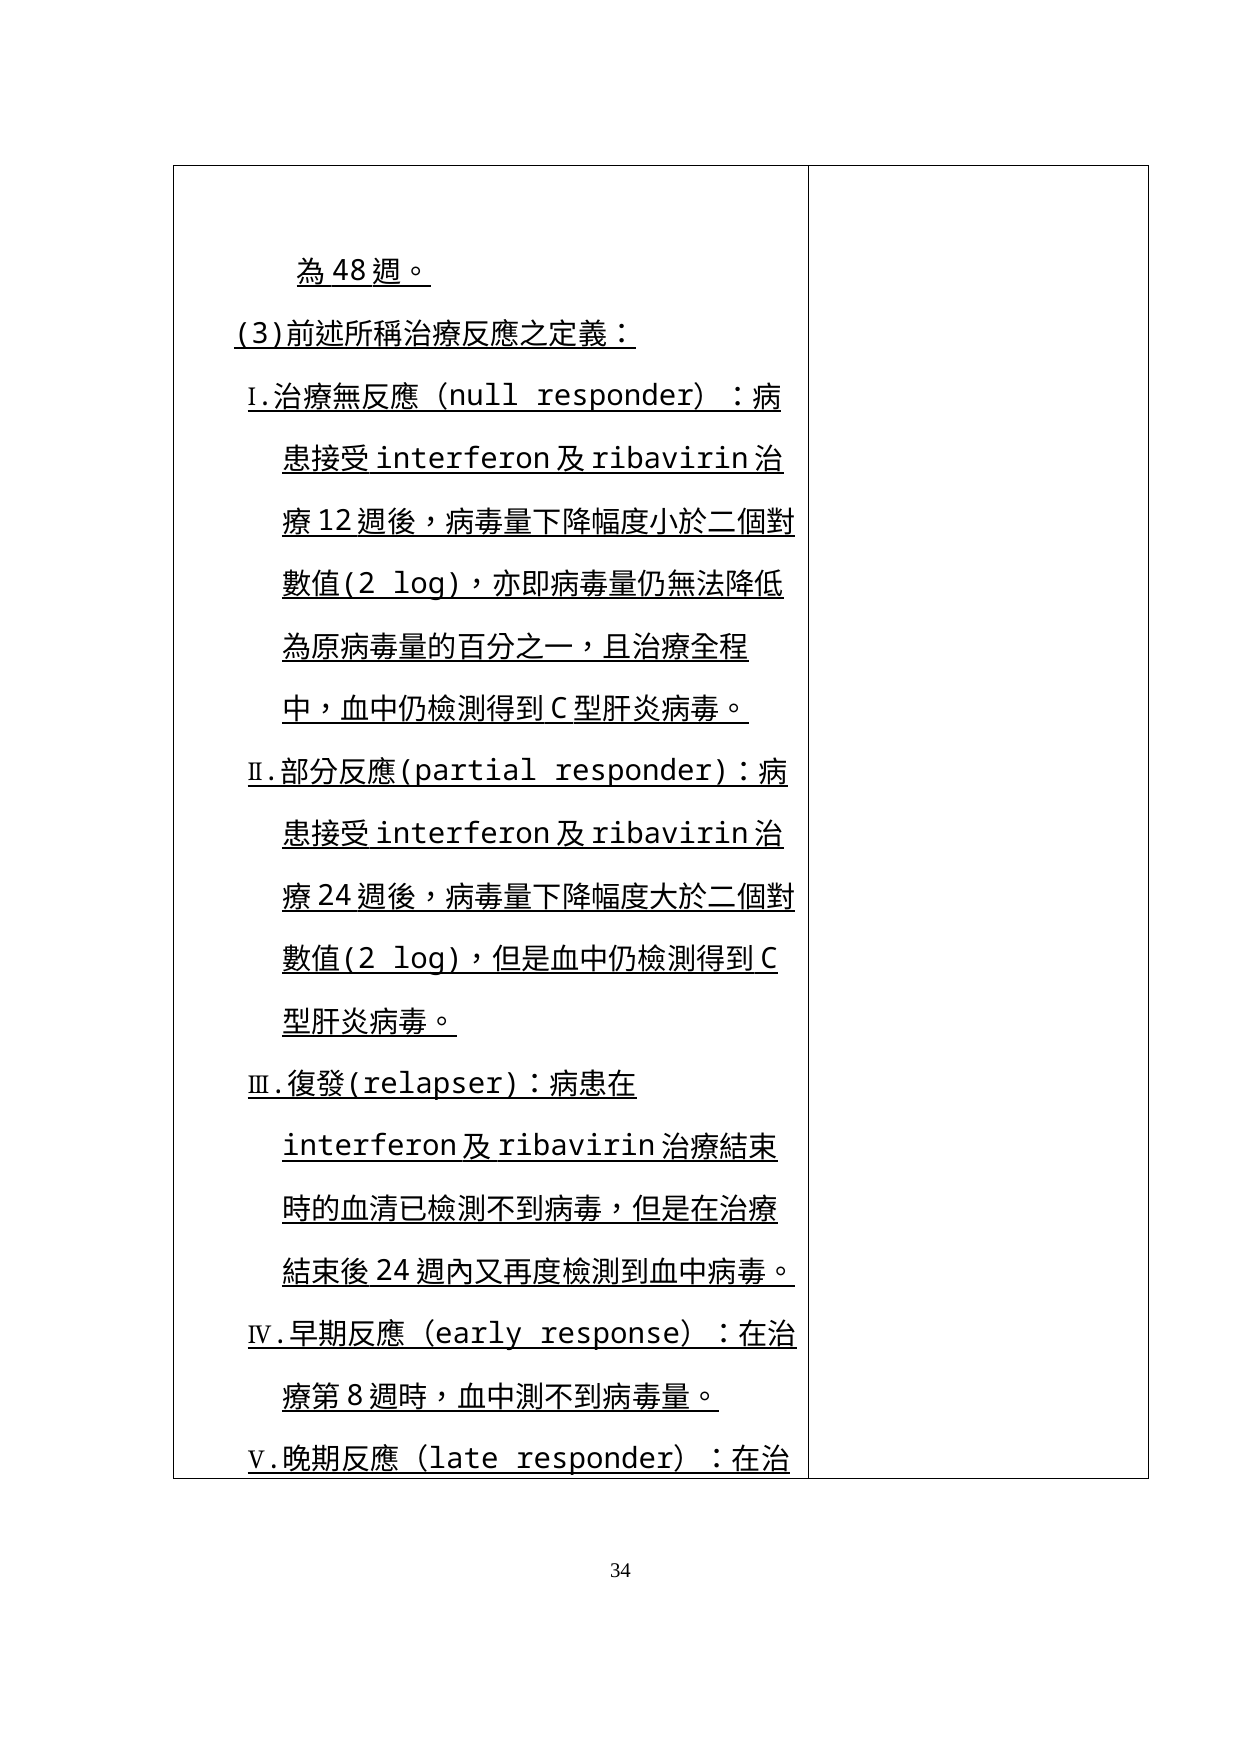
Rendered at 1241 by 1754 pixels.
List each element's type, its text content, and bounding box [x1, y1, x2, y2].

table_cell [809, 166, 1148, 1478]
table_cell 為48週。 (3)前述所稱治療反應之定義： Ⅰ.治療無反應（null responder）：病患接受interferon及ribavirin治療12週後，病毒量下降幅度小於二個對數值(2 log)，亦即病毒量仍無法降低為原病毒量的百分之一，且治療全程中，血中仍檢測得到C型肝炎病毒。 Ⅱ.部分反應(partial responder)：病患接受interferon及ribavirin治療24週後，病毒量下降幅度大於二個對數值(2 log)，但是血中仍檢測得到C型肝炎病毒。 Ⅲ.復發(relapser)：病患在interferon及ribavirin治療結束時的血清已檢測不到病毒，但是在治療結束後24週內又再度檢測到血中病毒。 Ⅳ.早期反應（early response）：在治療第8週時，血中測不到病毒量。 Ⅴ.晚期反應（late responder）：在治 [174, 166, 808, 1478]
